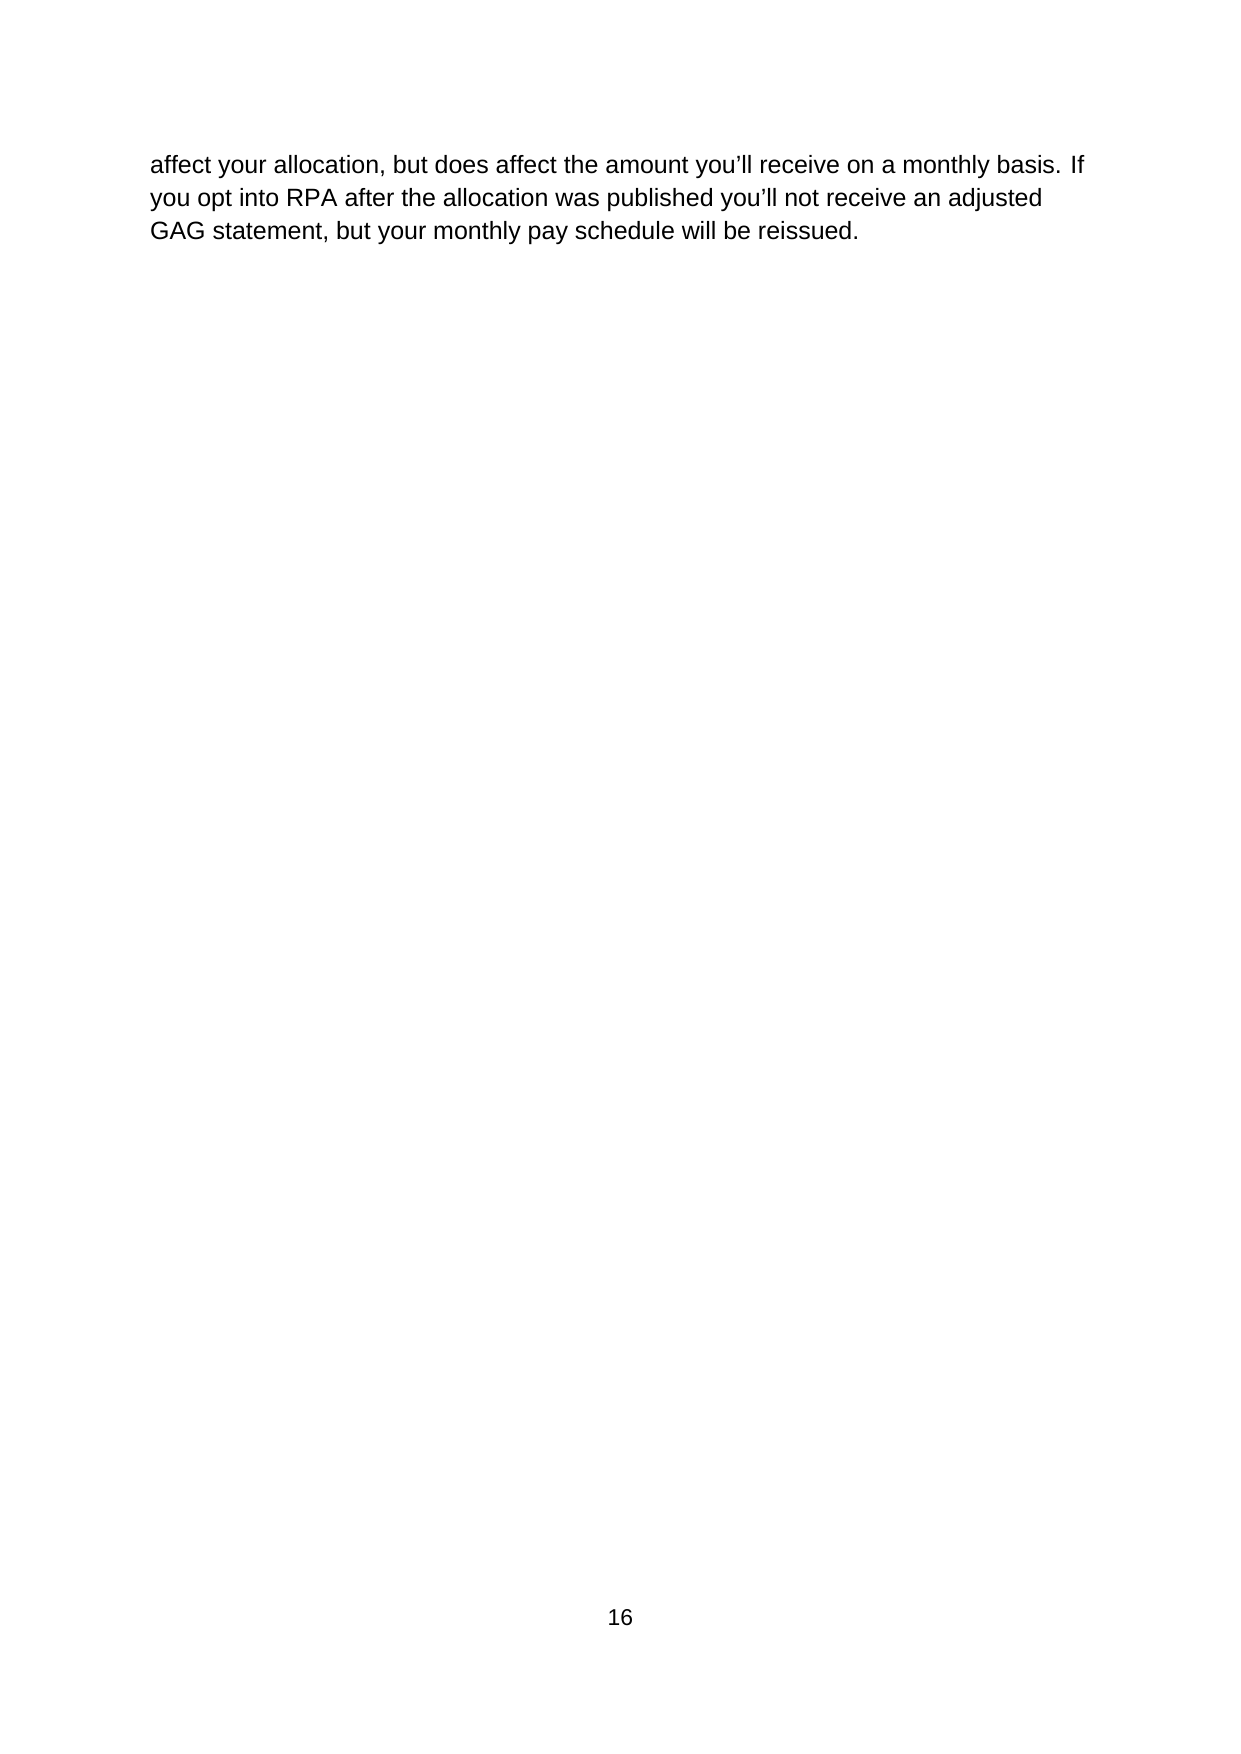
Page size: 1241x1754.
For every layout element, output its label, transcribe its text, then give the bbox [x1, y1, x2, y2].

text affect your allocation, but does affect the amount you’ll receive on a monthly basis. If you opt into RPA after the allocation was published you’ll not receive an adjusted GAG statement, but your monthly pay schedule will be reissued. [150, 150, 1090, 245]
